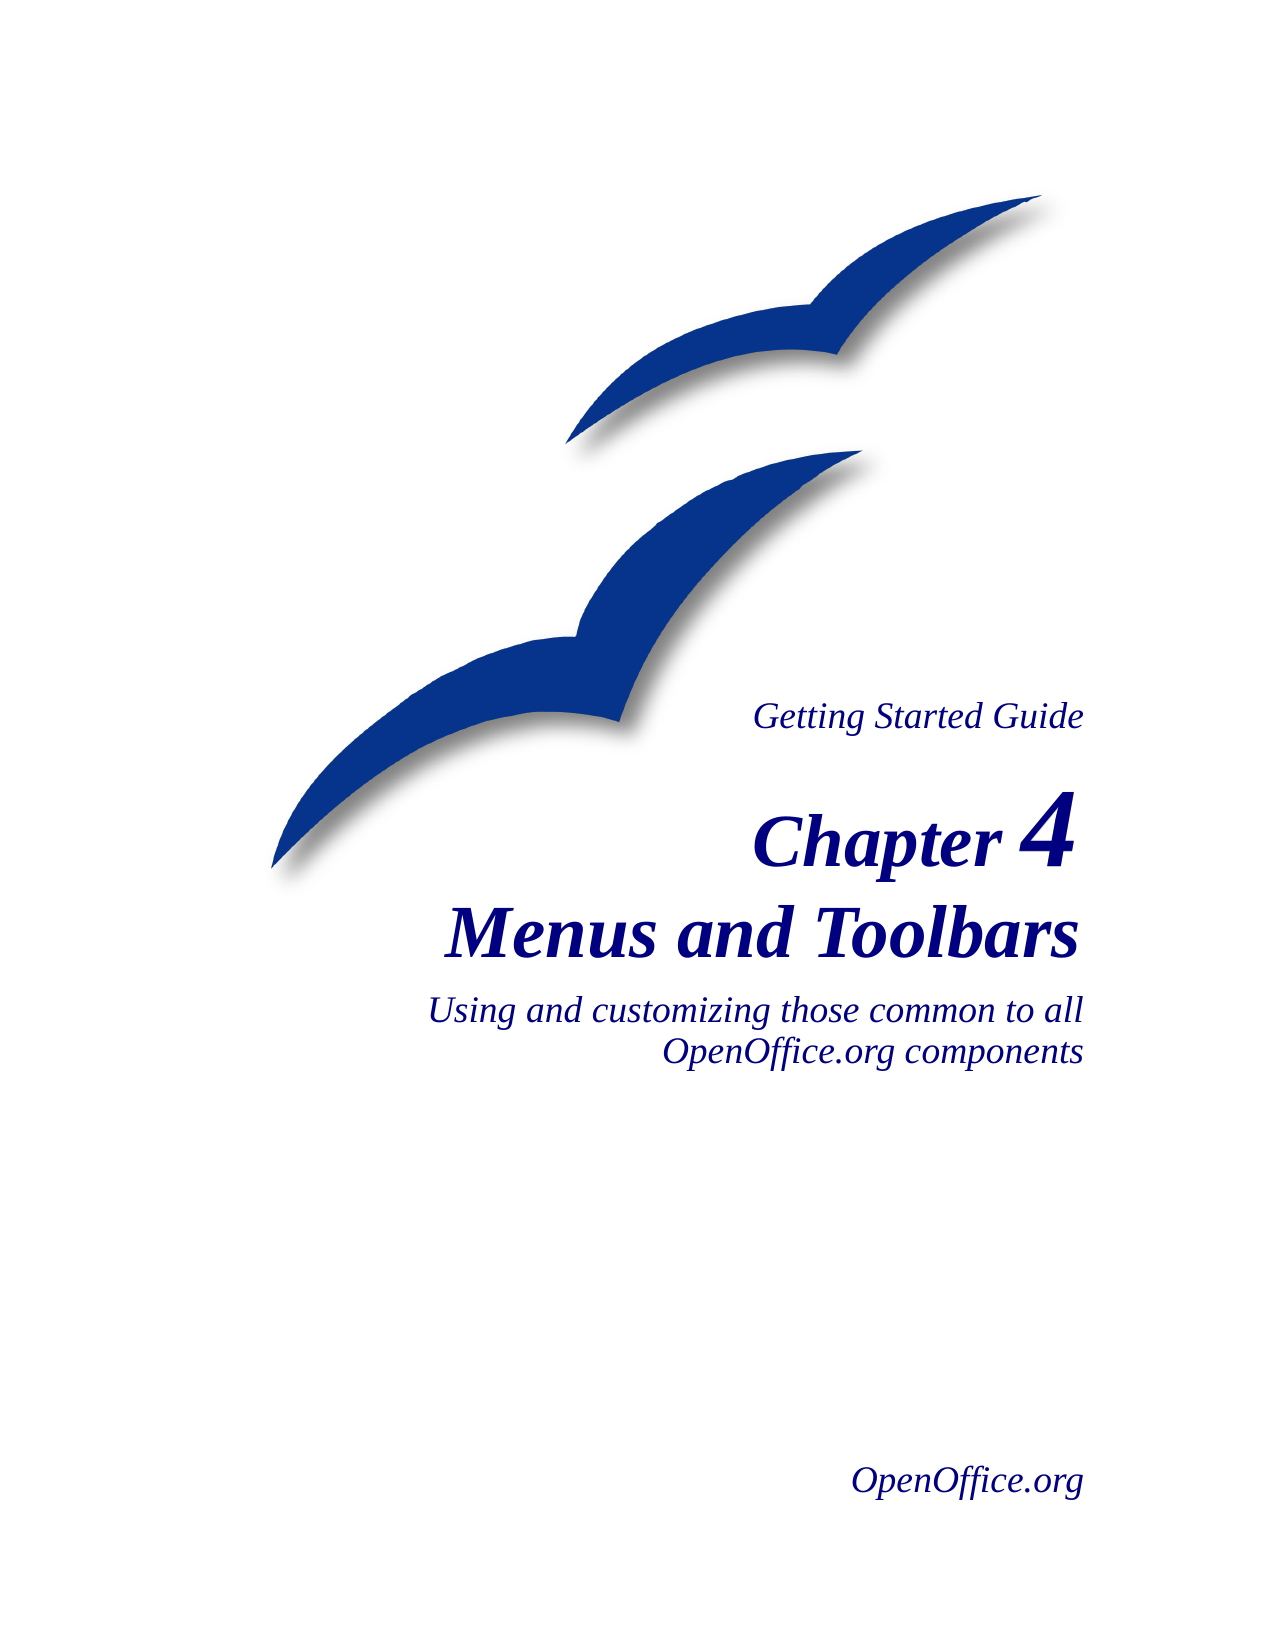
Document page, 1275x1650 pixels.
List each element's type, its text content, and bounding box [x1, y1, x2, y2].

text Getting Started Guide [187, 695, 256, 737]
picture [256, 180, 1084, 910]
subtitle Using and customizing those common to all OpenOffice.org components [187, 989, 1087, 1072]
subtitle Chapter 4 Menus and Toolbars [187, 766, 1087, 974]
